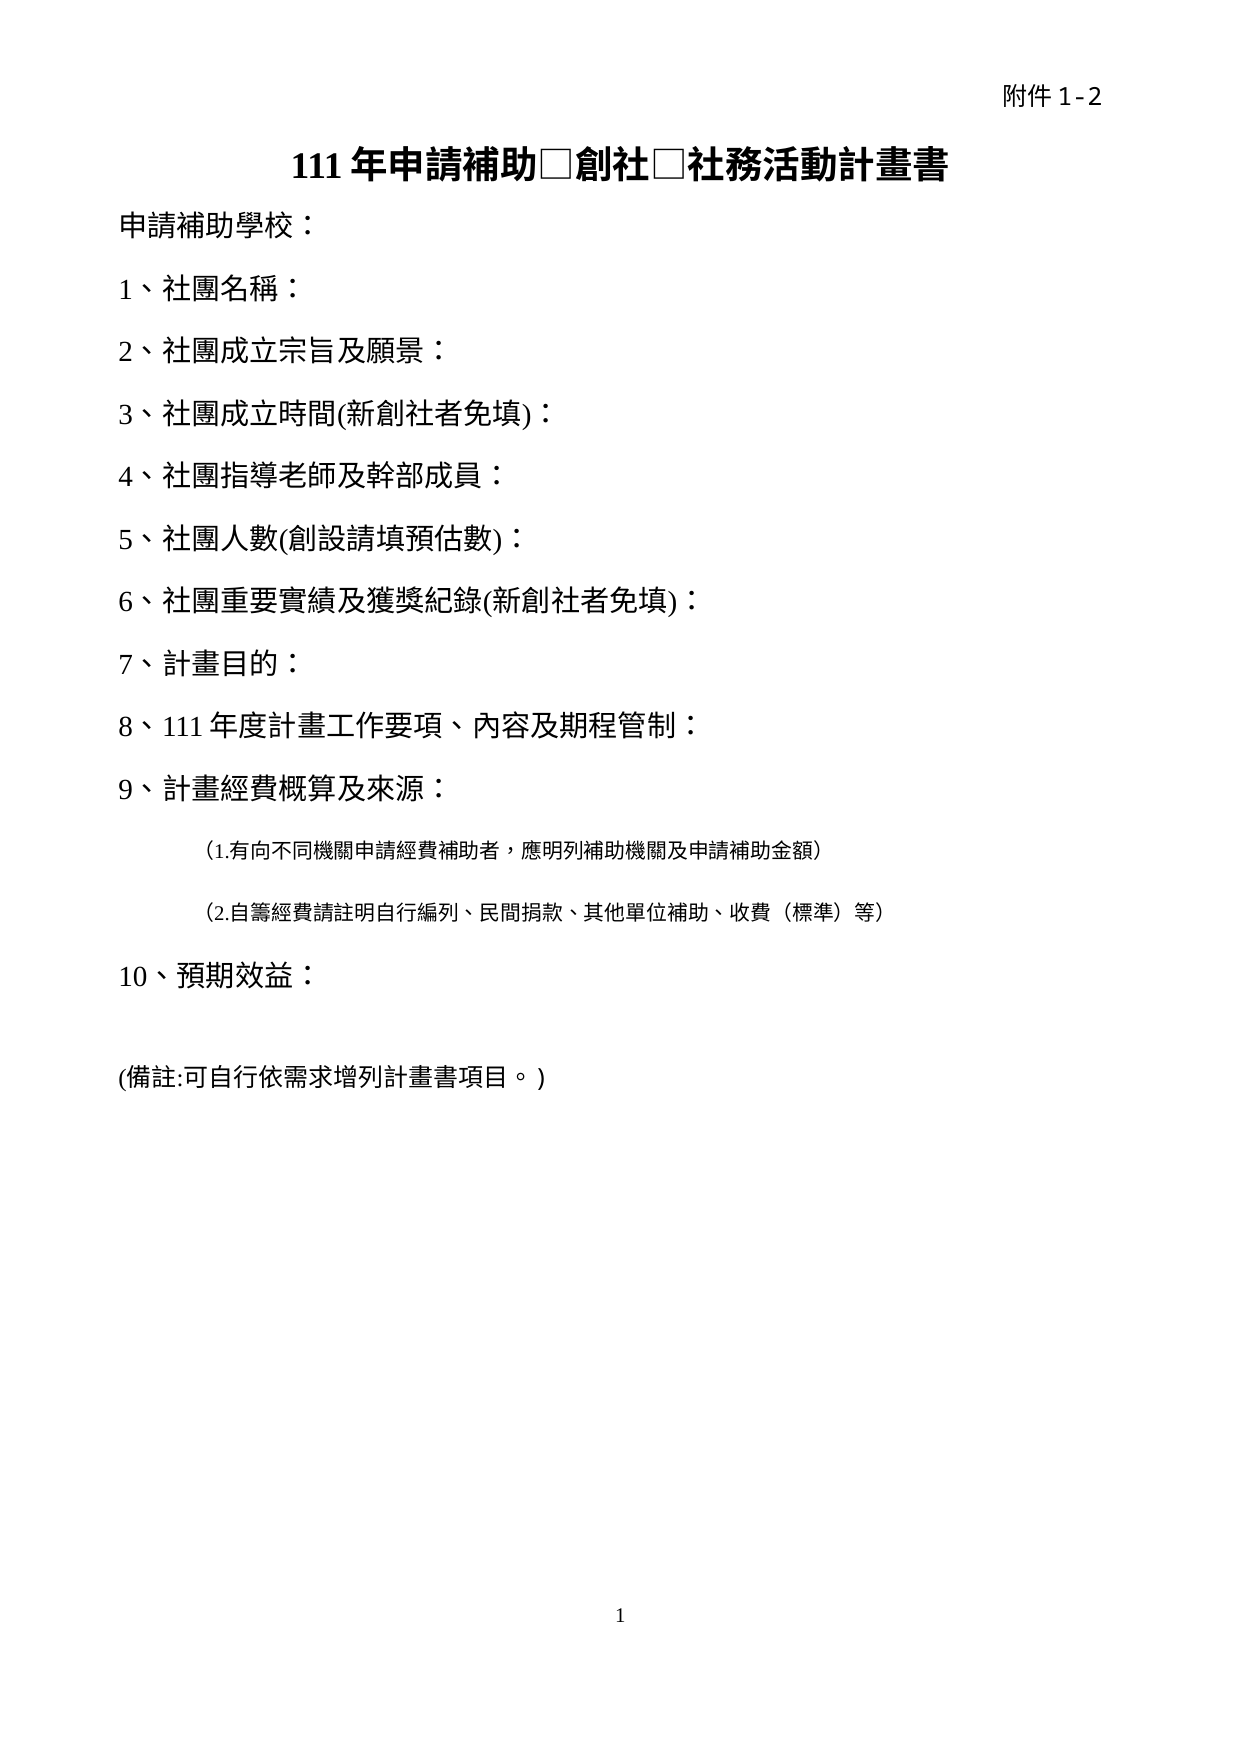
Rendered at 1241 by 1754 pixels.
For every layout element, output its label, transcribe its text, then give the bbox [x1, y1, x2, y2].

text （1.有向不同機關申請經費補助者，應明列補助機關及申請補助金額） [193, 807, 1122, 870]
list 預期效益： [118, 932, 1122, 995]
list 社團成立時間(新創社者免填)： [118, 370, 1122, 432]
list 社團成立宗旨及願景： [118, 307, 1122, 370]
list 社團指導老師及幹部成員： [118, 432, 1122, 495]
text (備註:可自行依需求增列計畫書項目。) [118, 1057, 1122, 1094]
text 附件1-2 [1002, 63, 1142, 113]
list 計畫目的： [118, 620, 1122, 682]
list 計畫經費概算及來源： [118, 745, 1122, 807]
text （2.自籌經費請註明自行編列、民間捐款、其他單位補助、收費（標準）等） [193, 870, 1122, 932]
text 111年申請補助□創社□社務活動計畫書 [118, 56, 1157, 182]
list 社團名稱： [118, 245, 1122, 307]
list 社團人數(創設請填預估數)： [118, 495, 1122, 557]
text 申請補助學校： [118, 182, 1122, 245]
list 社團重要實績及獲獎紀錄(新創社者免填)： [118, 557, 1122, 620]
list 111年度計畫工作要項、內容及期程管制： [118, 682, 1122, 745]
